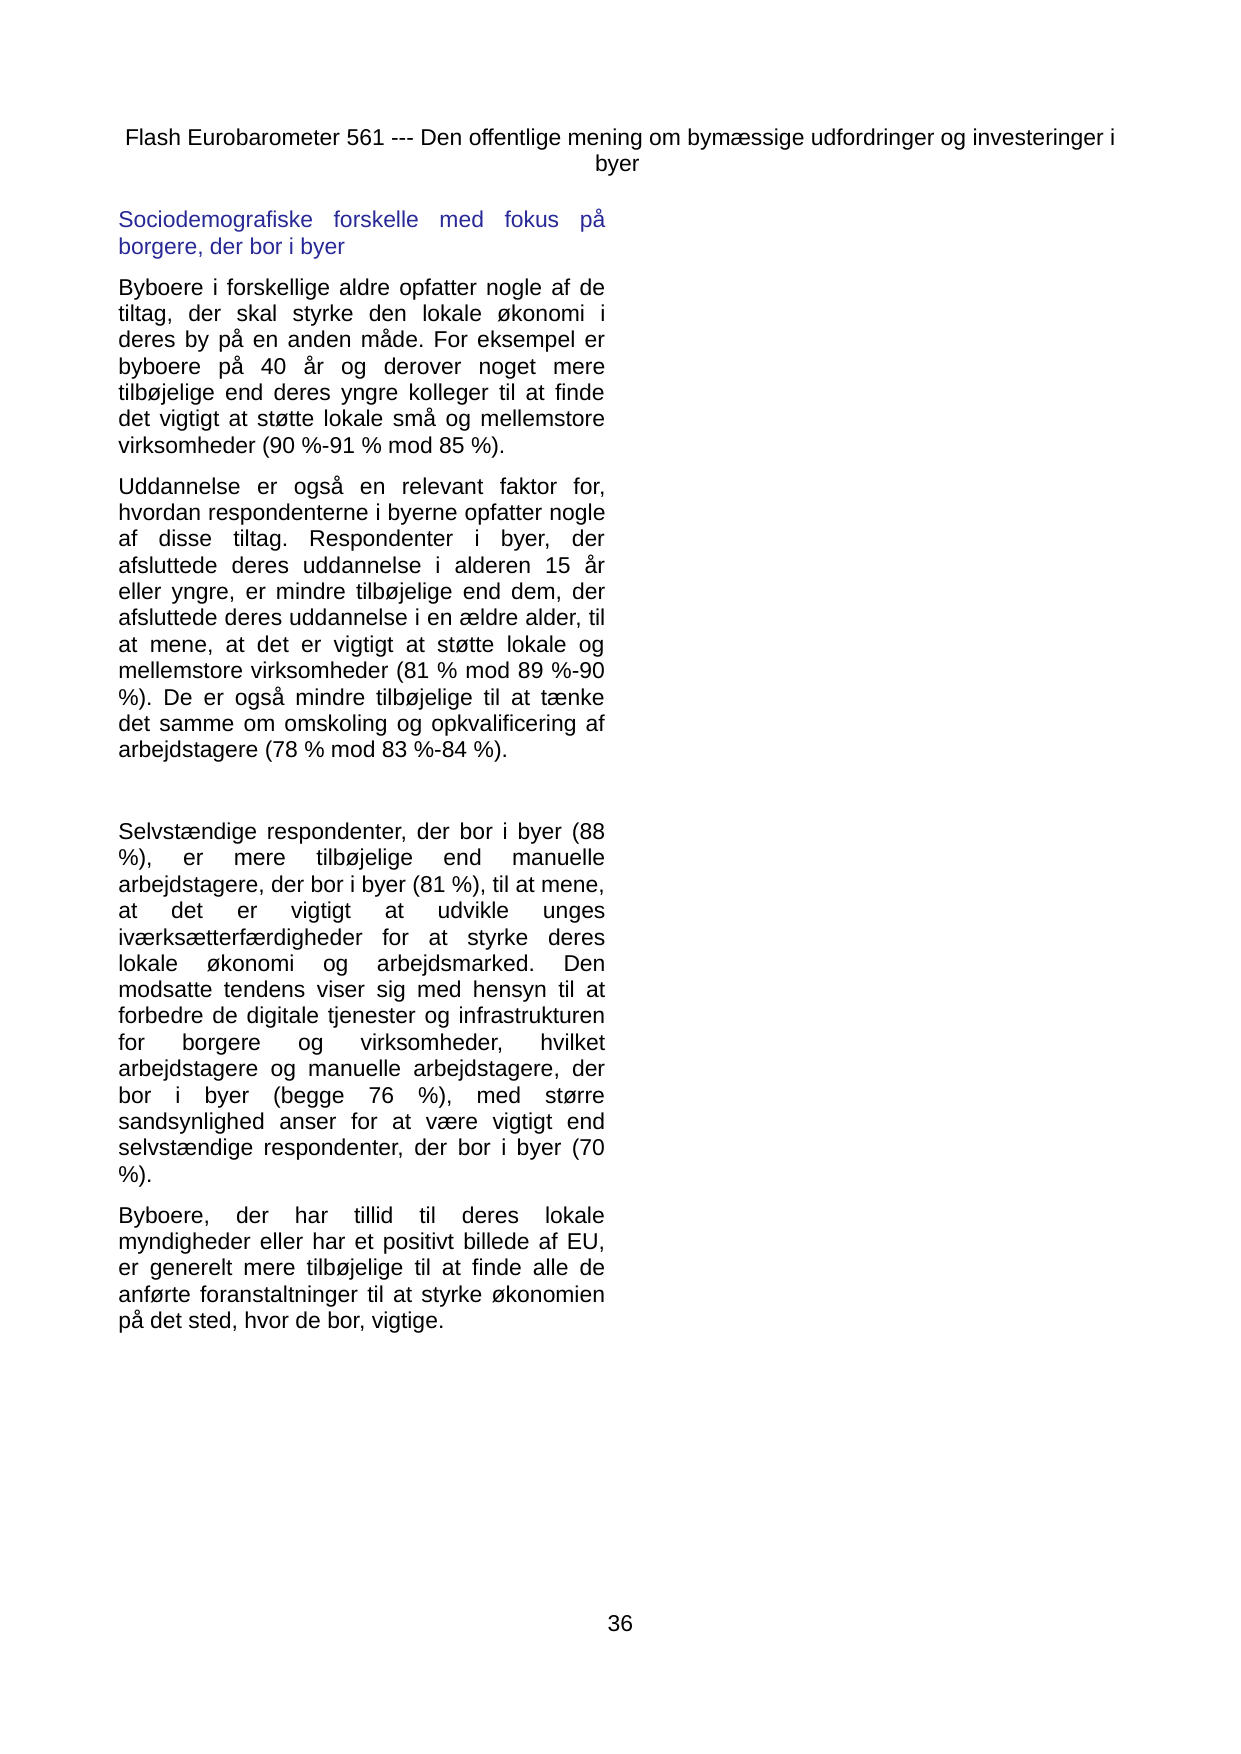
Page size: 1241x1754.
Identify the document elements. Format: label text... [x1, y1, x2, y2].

text Uddannelse er også en relevant faktor for, hvordan respondenterne i byerne opfatter nogle af disse tiltag. Respondenter i byer, der afsluttede deres uddannelse i alderen 15 år eller yngre, er mindre tilbøjelige end dem, der afsluttede deres uddannelse i en ældre alder, til at mene, at det er vigtigt at støtte lokale og mellemstore virksomheder (81 % mod 89 %-90 %). De er også mindre tilbøjelige til at tænke det samme om omskoling og opkvalificering af arbejdstagere (78 % mod 83 %-84 %). [118, 473, 605, 762]
text Byboere, der har tillid til deres lokale myndigheder eller har et positivt billede af EU, er generelt mere tilbøjelige til at finde alle de anførte foranstaltninger til at styrke økonomien på det sted, hvor de bor, vigtige. [118, 1202, 605, 1333]
text Sociodemografiske forskelle med fokus på borgere, der bor i byer [118, 206, 605, 259]
text Selvstændige respondenter, der bor i byer (88 %), er mere tilbøjelige end manuelle arbejdstagere, der bor i byer (81 %), til at mene, at det er vigtigt at udvikle unges iværksætterfærdigheder for at styrke deres lokale økonomi og arbejdsmarked. Den modsatte tendens viser sig med hensyn til at forbedre de digitale tjenester og infrastrukturen for borgere og virksomheder, hvilket arbejdstagere og manuelle arbejdstagere, der bor i byer (begge 76 %), med større sandsynlighed anser for at være vigtigt end selvstændige respondenter, der bor i byer (70 %). [118, 818, 605, 1187]
text Byboere i forskellige aldre opfatter nogle af de tiltag, der skal styrke den lokale økonomi i deres by på en anden måde. For eksempel er byboere på 40 år og derover noget mere tilbøjelige end deres yngre kolleger til at finde det vigtigt at støtte lokale små og mellemstore virksomheder (90 %-91 % mod 85 %). [118, 273, 605, 458]
